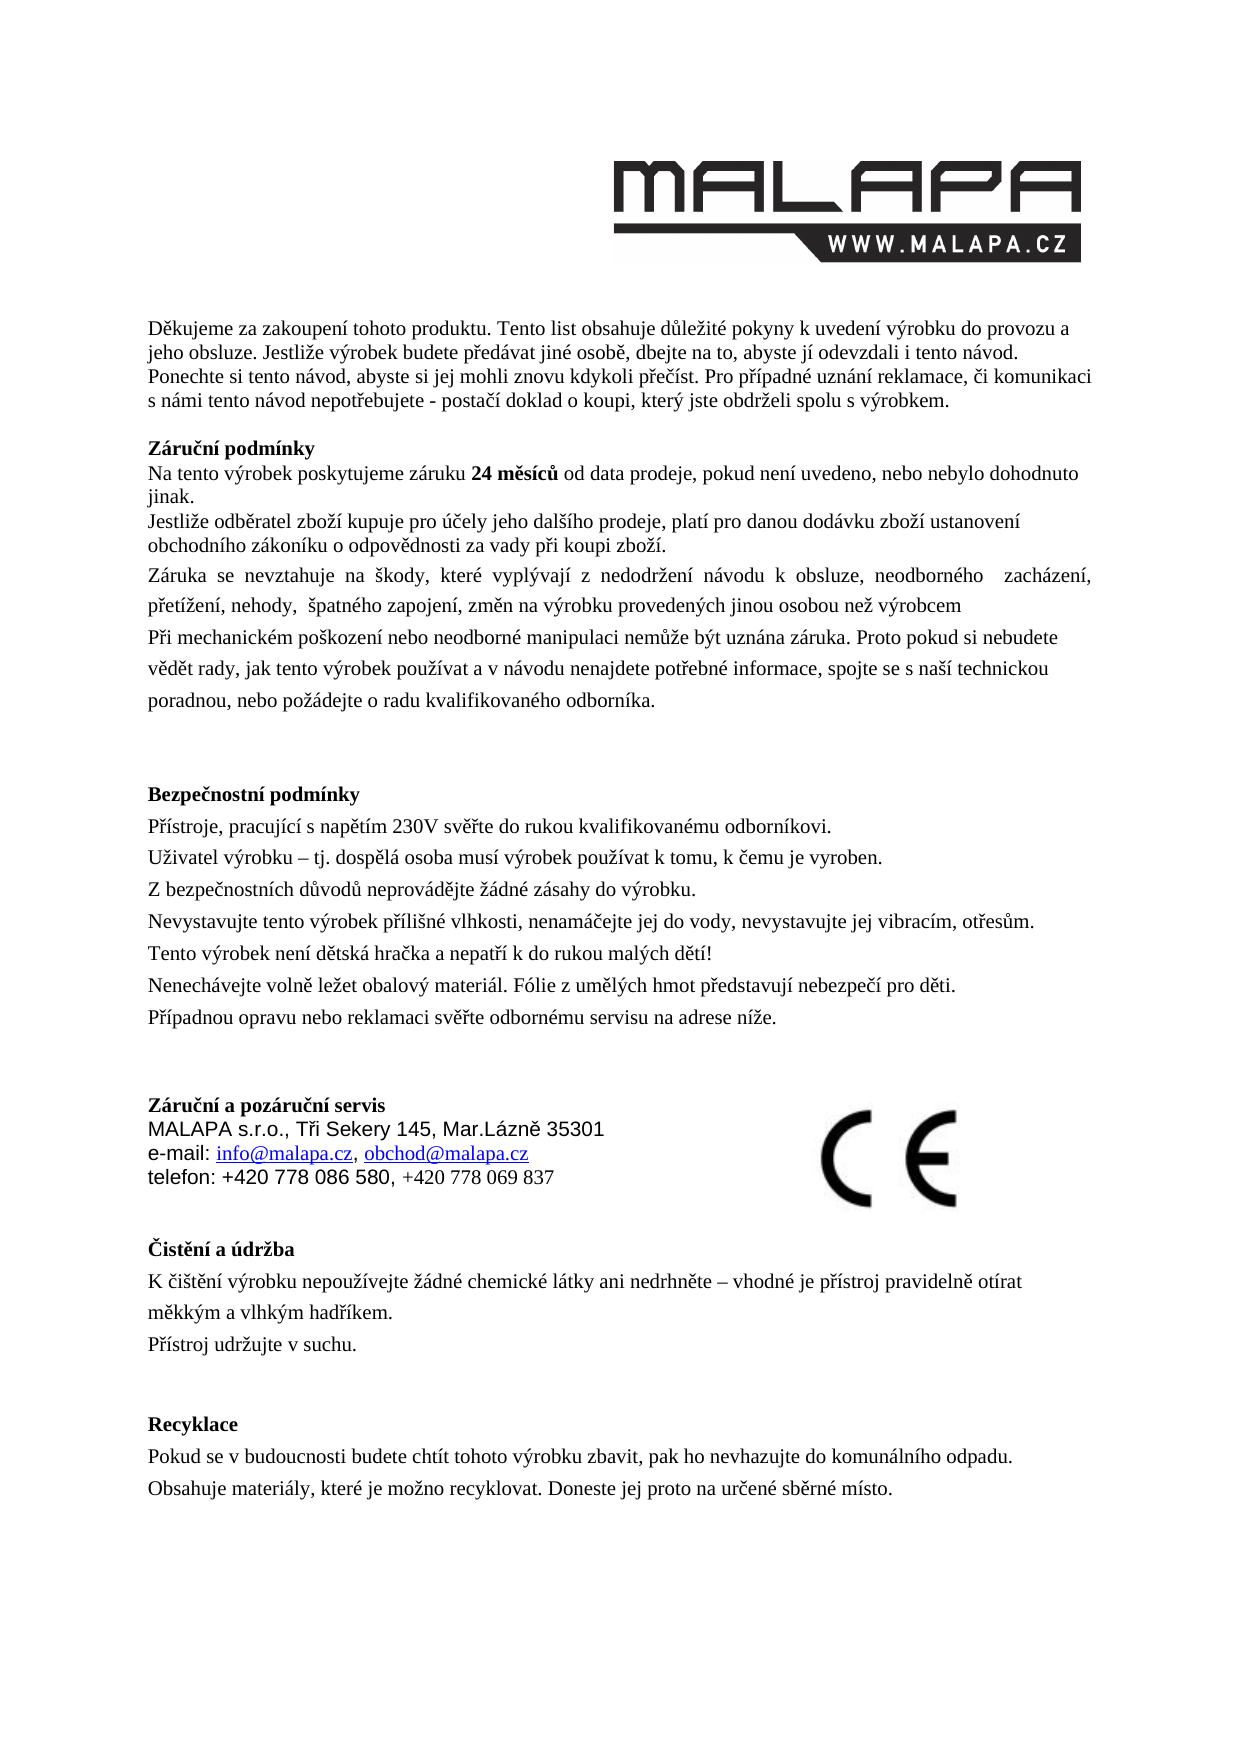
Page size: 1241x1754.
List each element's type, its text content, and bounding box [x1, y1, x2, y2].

text Nenechávejte volně ležet obalový materiál. Fólie z umělých hmot představují nebezpečí pro děti. [148, 965, 1093, 997]
text [967, 1117, 1093, 1141]
text Pokud se v budoucnosti budete chtít tohoto výrobku zbavit, pak ho nevhazujte do komunálního odpadu. Obsahuje materiály, které je možno recyklovat. Doneste jej proto na určené sběrné místo. [148, 1436, 1093, 1500]
text Děkujeme za zakoupení tohoto produktu. Tento list obsahuje důležité pokyny k uvedení výrobku do provozu a jeho obsluze. Jestliže výrobek budete předávat jiné osobě, dbejte na to, abyste jí odevzdali i tento návod. Ponechte si tento návod, abyste si jej mohli znovu kdykoli přečíst. Pro případné uznání reklamace, či komunikaci s námi tento návod nepotřebujete - postačí doklad o koupi, který jste obdrželi spolu s výrobkem. [148, 316, 1093, 412]
text Uživatel výrobku – tj. dospělá osoba musí výrobek používat k tomu, k čemu je vyroben. [148, 838, 1093, 869]
text Záruka se nevztahuje na škody, které vyplývají z nedodržení návodu k obsluze, neodborného zacházení, přetížení, nehody, špatného zapojení, změn na výrobku provedených jinou osobou než výrobcem [148, 557, 1093, 617]
text Při mechanickém poškození nebo neodborné manipulaci nemůže být uznána záruka. Proto pokud si nebudete vědět rady, jak tento výrobek používat a v návodu nenajdete potřebné informace, spojte se s naší technickou poradnou, nebo požádejte o radu kvalifikovaného odborníka. [148, 617, 1093, 712]
text MALAPA s.r.o., Tři Sekery 145, Mar.Lázně 35301 [148, 1117, 811, 1141]
picture [611, 157, 1085, 266]
text e-mail: info@malapa.cz, obchod@malapa.cz [148, 1141, 811, 1165]
text telefon: +420 778 086 580, +420 778 069 837 [148, 1165, 811, 1189]
text Záruční podmínky [148, 436, 1093, 460]
text Tento výrobek není dětská hračka a nepatří k do rukou malých dětí! [148, 933, 1093, 965]
text [967, 1141, 1093, 1165]
text Jestliže odběratel zboží kupuje pro účely jeho dalšího prodeje, platí pro danou dodávku zboží ustanovení obchodního zákoníku o odpovědnosti za vady při koupi zboží. [148, 508, 1093, 557]
text K čištění výrobku nepoužívejte žádné chemické látky ani nedrhněte – vhodné je přístroj pravidelně otírat měkkým a vlhkým hadříkem. [148, 1261, 1093, 1324]
text Z bezpečnostních důvodů neprovádějte žádné zásahy do výrobku. [148, 869, 1093, 901]
text Na tento výrobek poskytujeme záruku 24 měsíců od data prodeje, pokud není uvedeno, nebo nebylo dohodnuto jinak. [148, 460, 1093, 508]
text Přístroj udržujte v suchu. [148, 1324, 1093, 1356]
text Čistění a údržba [148, 1237, 1093, 1261]
picture [812, 1102, 966, 1216]
text Případnou opravu nebo reklamaci svěřte odbornému servisu na adrese níže. [148, 997, 1093, 1029]
text [967, 1165, 1093, 1189]
text Recyklace [148, 1404, 1093, 1436]
text Bezpečnostní podmínky [148, 775, 1093, 806]
text Přístroje, pracující s napětím 230V svěřte do rukou kvalifikovanému odborníkovi. [148, 806, 1093, 838]
text Záruční a pozáruční servis [148, 1093, 1093, 1217]
text Nevystavujte tento výrobek přílišné vlhkosti, nenamáčejte jej do vody, nevystavujte jej vibracím, otřesům. [148, 901, 1093, 933]
